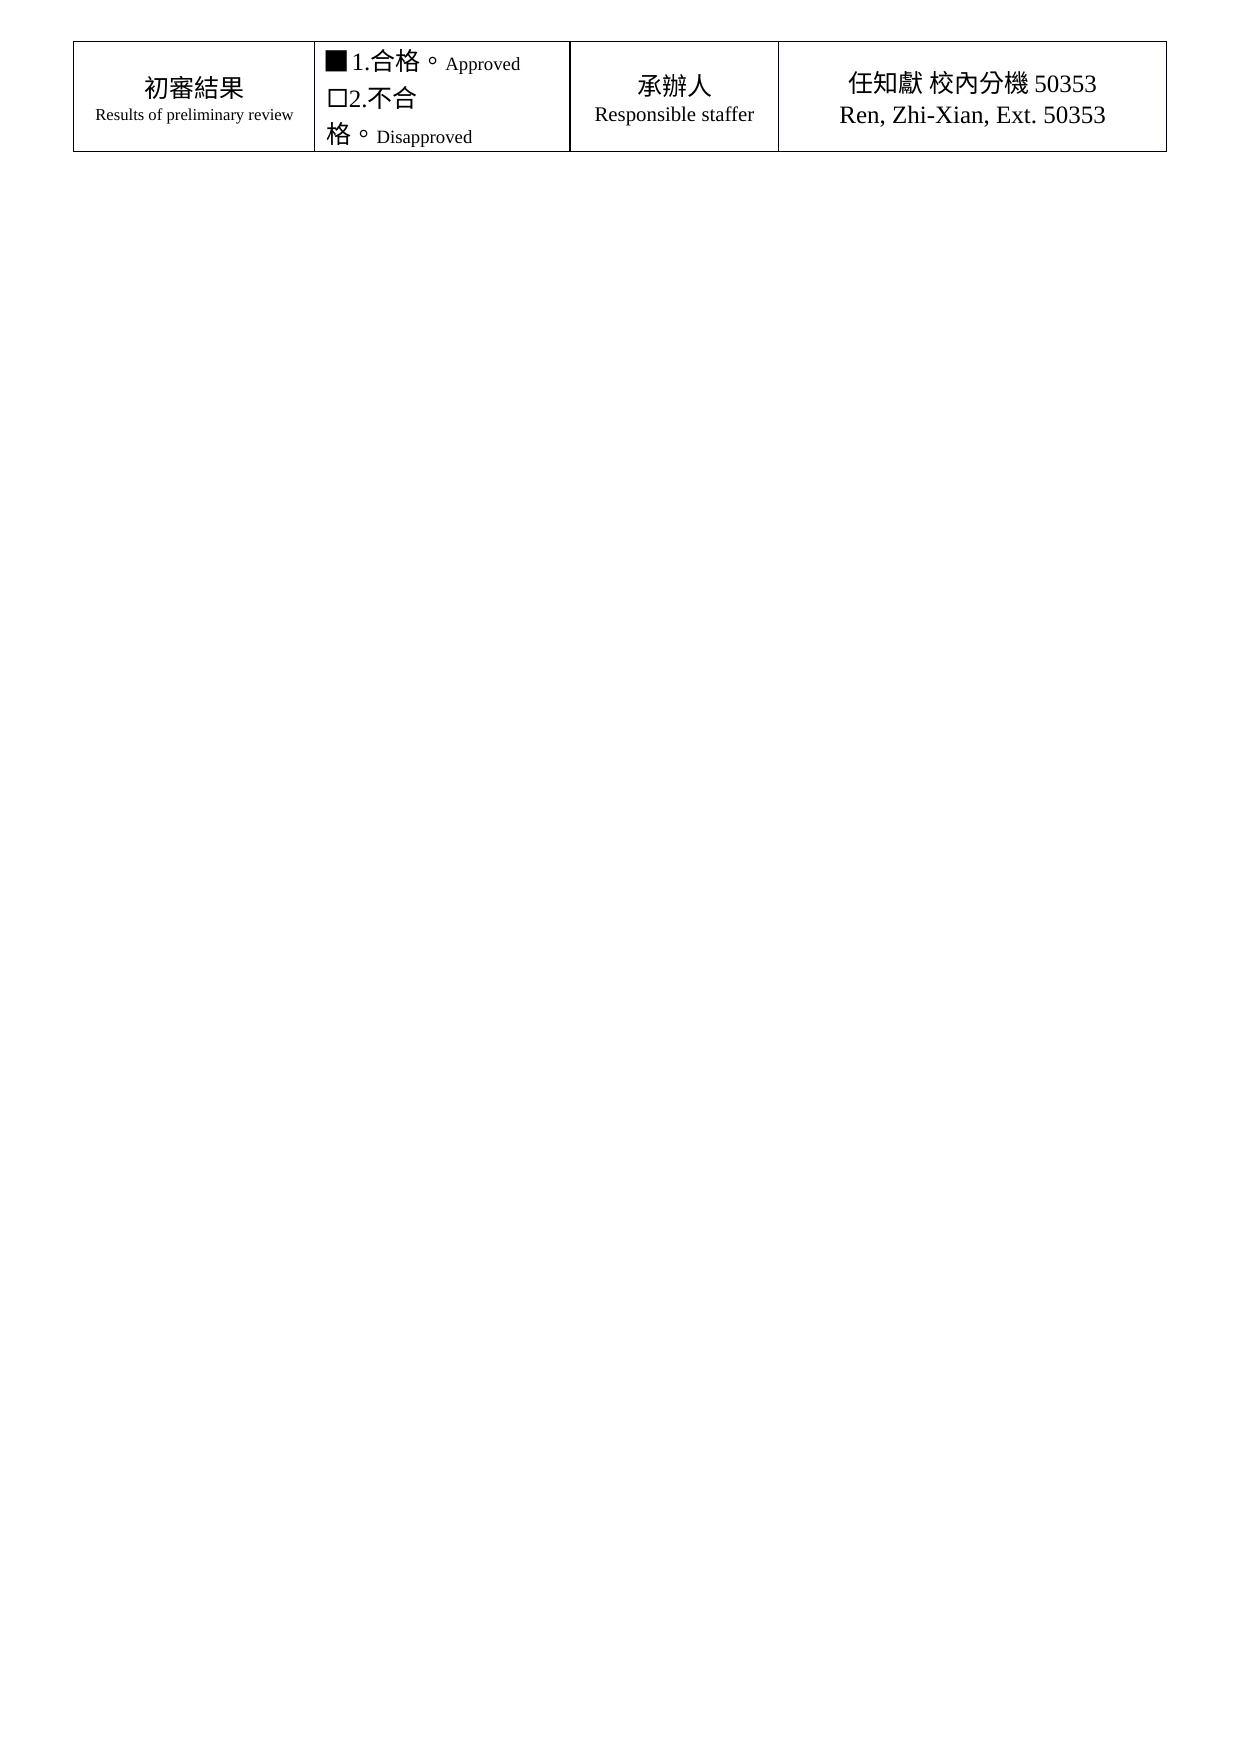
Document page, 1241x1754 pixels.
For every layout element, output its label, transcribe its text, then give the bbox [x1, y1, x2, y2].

table_cell 1.合格。Approved 2.不合格。Disapproved [315, 42, 569, 151]
table_cell 承辦人 Responsible staffer [571, 42, 778, 151]
table_cell 任知獻 校內分機50353 Ren, Zhi-Xian, Ext. 50353 [779, 42, 1166, 151]
table_cell 初審結果 Results of preliminary review [74, 42, 314, 151]
